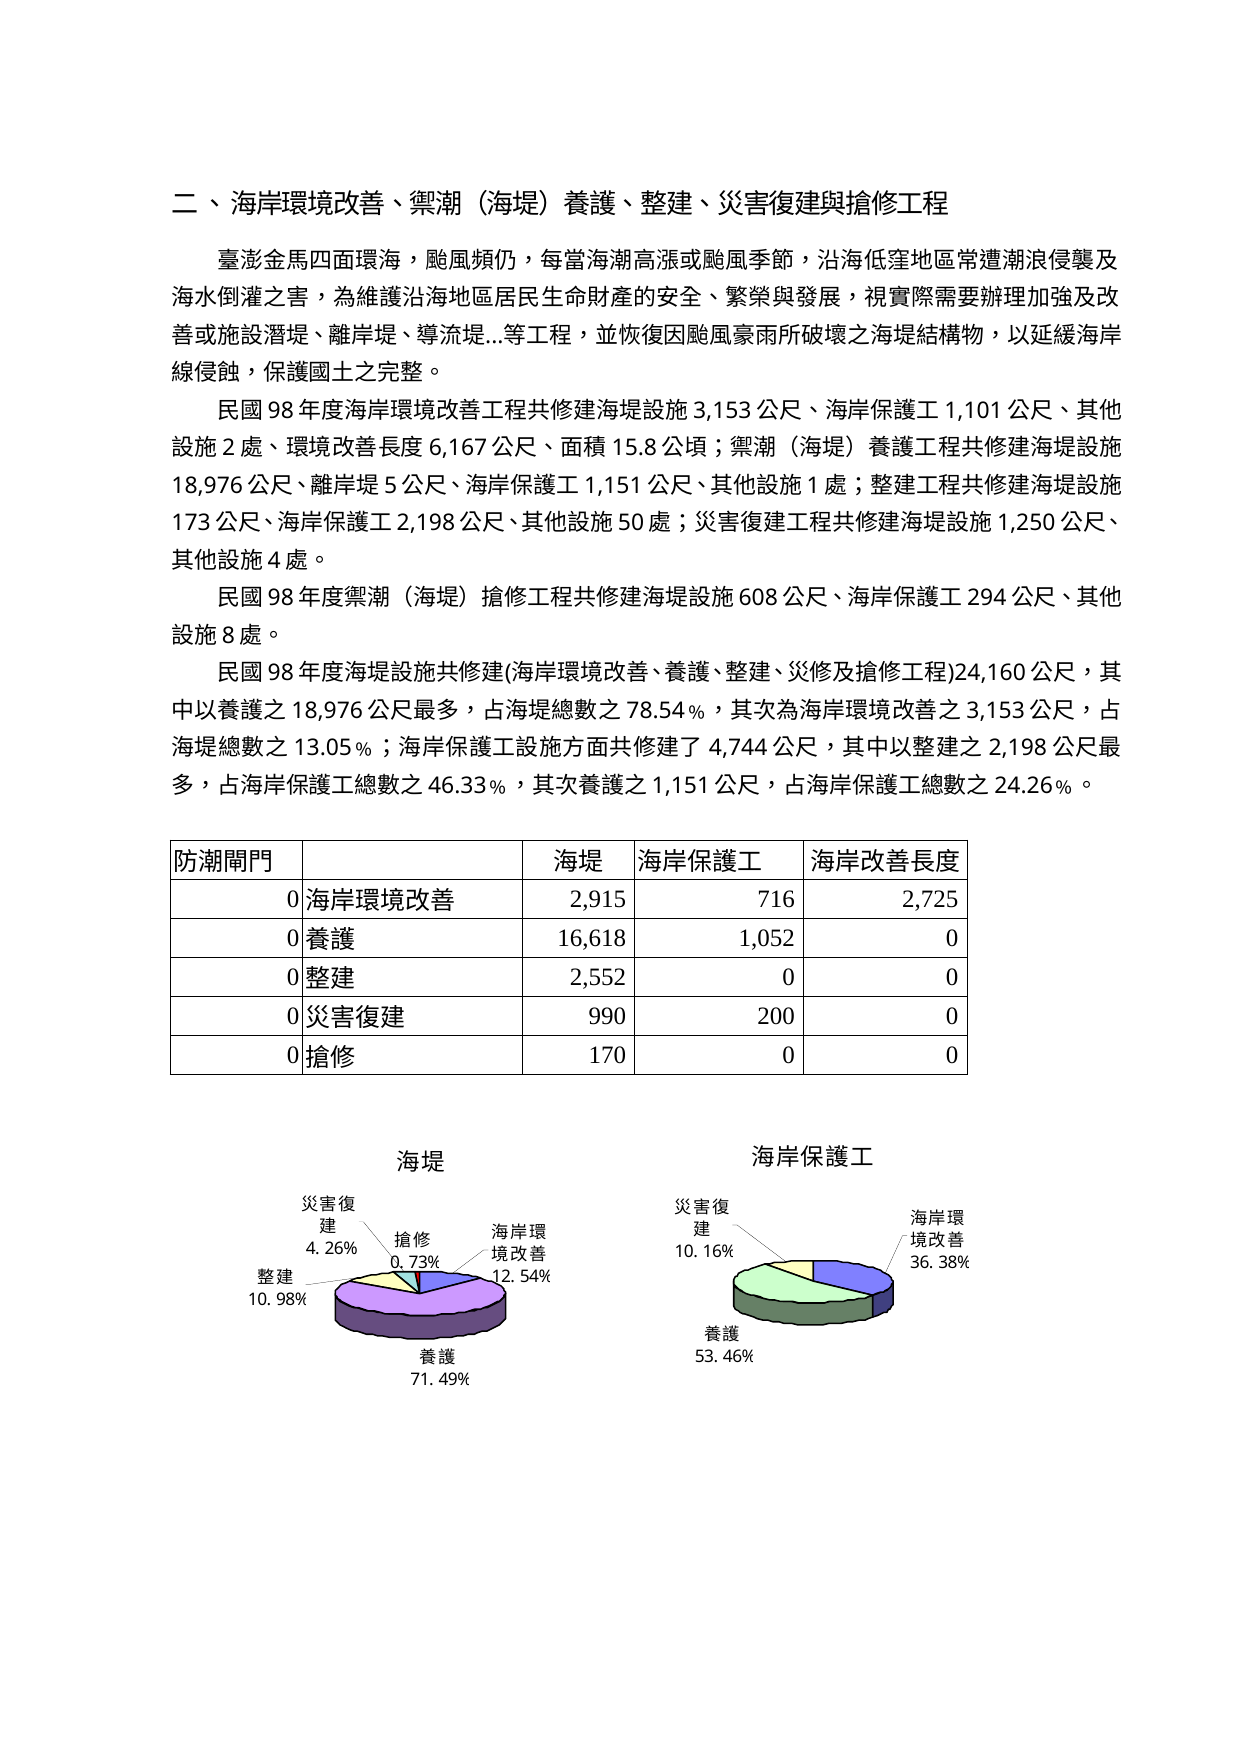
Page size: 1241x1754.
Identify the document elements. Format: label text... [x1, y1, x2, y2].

table_cell 2,552 [523, 958, 634, 996]
table_cell 200 [635, 997, 803, 1035]
table_header 海岸保護工 [635, 841, 803, 878]
table_cell 0 [171, 880, 302, 918]
table_header 海岸改善長度 [804, 841, 967, 878]
table_cell 0 [804, 997, 967, 1035]
table_header 海堤 [523, 841, 634, 878]
table_cell 2,915 [523, 880, 634, 918]
table_cell 搶修 [303, 1036, 522, 1074]
table_cell 整建 [303, 958, 522, 996]
table_cell 0 [804, 1036, 967, 1074]
table_cell 0 [171, 1036, 302, 1074]
table_cell 16,618 [523, 919, 634, 957]
table_cell 0 [804, 958, 967, 996]
text 民國98年度海堤設施共修建(海岸環境改善、養護、整建、災修及搶修工程)24,160公尺，其中以養護之18,976公尺最多，占海堤總數之78.54﹪，其次為海岸環境改善之3,153公尺，占海堤總數之13.05﹪；海岸保護工設施方面共修建了4,744公尺，其中以整建之2,198公尺最多，占海岸保護工總數之46.33﹪，其次養護之1,151公尺，占海岸保護工總數之24.26﹪。 [171, 652, 1122, 802]
text 民國98年度海岸環境改善工程共修建海堤設施3,153公尺、海岸保護工1,101公尺、其他設施2處、環境改善長度6,167公尺、面積15.8公頃；禦潮（海堤）養護工程共修建海堤設施18,976公尺、離岸堤5公尺、海岸保護工1,151公尺、其他設施1處；整建工程共修建海堤設施173公尺、海岸保護工2,198公尺、其他設施50處；災害復建工程共修建海堤設施1,250公尺、其他設施4處。 [171, 389, 1122, 577]
text 民國98年度禦潮（海堤）搶修工程共修建海堤設施608公尺、海岸保護工294公尺、其他設施8處。 [171, 577, 1122, 652]
table_cell 990 [523, 997, 634, 1035]
table_header [303, 841, 522, 878]
table_cell 716 [635, 880, 803, 918]
table_cell 0 [635, 958, 803, 996]
table_cell 170 [523, 1036, 634, 1074]
table_header 防潮閘門 [171, 841, 302, 878]
table_cell 0 [804, 919, 967, 957]
table_cell 1,052 [635, 919, 803, 957]
table_cell 0 [171, 919, 302, 957]
table_cell 海岸環境改善 [303, 880, 522, 918]
text 二、海岸環境改善、禦潮（海堤）養護、整建、災害復建與搶修工程 [171, 164, 1122, 239]
table_cell 養護 [303, 919, 522, 957]
table_cell 0 [171, 997, 302, 1035]
table_cell 0 [171, 958, 302, 996]
table_cell 0 [635, 1036, 803, 1074]
table_cell 災害復建 [303, 997, 522, 1035]
text 臺澎金馬四面環海，颱風頻仍，每當海潮高漲或颱風季節，沿海低窪地區常遭潮浪侵襲及海水倒灌之害，為維護沿海地區居民生命財產的安全、繁榮與發展，視實際需要辦理加強及改善或施設潛堤、離岸堤、導流堤...等工程，並恢復因颱風豪雨所破壞之海堤結構物，以延緩海岸線侵蝕，保護國土之完整。 [171, 239, 1122, 389]
table_cell 2,725 [804, 880, 967, 918]
